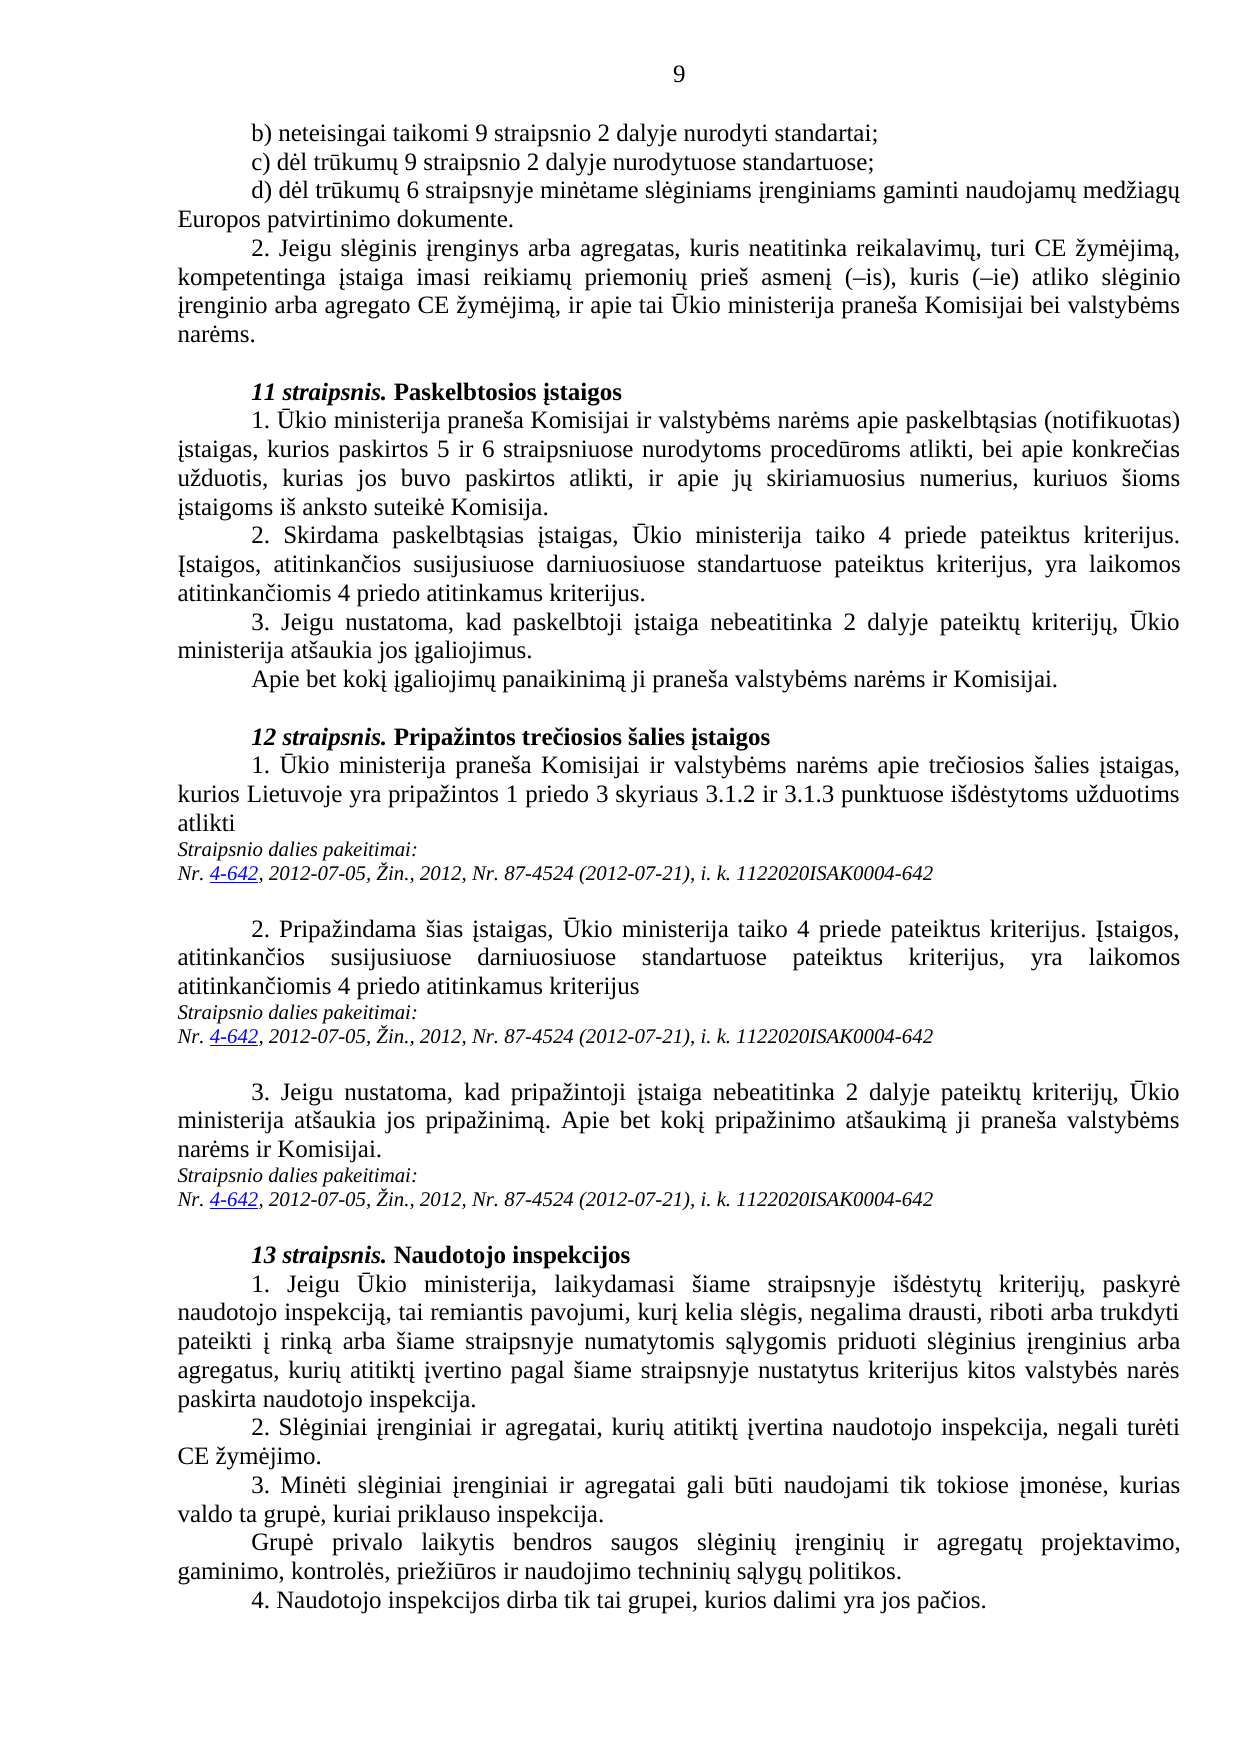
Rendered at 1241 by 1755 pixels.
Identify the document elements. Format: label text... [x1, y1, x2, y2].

text b) neteisingai taikomi 9 straipsnio 2 dalyje nurodyti standartai; [177, 118, 1181, 147]
text 11 straipsnis. Paskelbtosios įstaigos [177, 377, 1181, 406]
text Nr. 4-642, 2012-07-05, Žin., 2012, Nr. 87-4524 (2012-07-21), i. k. 1122020ISAK0004-642 [177, 1187, 1181, 1211]
text 1. Ūkio ministerija praneša Komisijai ir valstybėms narėms apie paskelbtąsias (notifikuotas) įstaigas, kurios paskirtos 5 ir 6 straipsniuose nurodytoms procedūroms atlikti, bei apie konkrečias užduotis, kurias jos buvo paskirtos atlikti, ir apie jų skiriamuosius numerius, kuriuos šioms įstaigoms iš anksto suteikė Komisija. [177, 406, 1181, 521]
text Straipsnio dalies pakeitimai: [177, 837, 1181, 861]
text 1. Jeigu Ūkio ministerija, laikydamasi šiame straipsnyje išdėstytų kriterijų, paskyrė naudotojo inspekciją, tai remiantis pavojumi, kurį kelia slėgis, negalima drausti, riboti arba trukdyti pateikti į rinką arba šiame straipsnyje numatytomis sąlygomis priduoti slėginius įrenginius arba agregatus, kurių atitiktį įvertino pagal šiame straipsnyje nustatytus kriterijus kitos valstybės narės paskirta naudotojo inspekcija. [177, 1269, 1181, 1412]
text Straipsnio dalies pakeitimai: [177, 1163, 1181, 1187]
text 13 straipsnis. Naudotojo inspekcijos [177, 1240, 1181, 1269]
text Nr. 4-642, 2012-07-05, Žin., 2012, Nr. 87-4524 (2012-07-21), i. k. 1122020ISAK0004-642 [177, 861, 1181, 885]
text 2. Pripažindama šias įstaigas, Ūkio ministerija taiko 4 priede pateiktus kriterijus. Įstaigos, atitinkančios susijusiuose darniuosiuose standartuose pateiktus kriterijus, yra laikomos atitinkančiomis 4 priedo atitinkamus kriterijus [177, 914, 1181, 1000]
text 4. Naudotojo inspekcijos dirba tik tai grupei, kurios dalimi yra jos pačios. [177, 1585, 1181, 1614]
text 12 straipsnis. Pripažintos trečiosios šalies įstaigos [177, 722, 1181, 751]
text Straipsnio dalies pakeitimai: [177, 1000, 1181, 1024]
text 3. Jeigu nustatoma, kad pripažintoji įstaiga nebeatitinka 2 dalyje pateiktų kriterijų, Ūkio ministerija atšaukia jos pripažinimą. Apie bet kokį pripažinimo atšaukimą ji praneša valstybėms narėms ir Komisijai. [177, 1077, 1181, 1163]
text 2. Skirdama paskelbtąsias įstaigas, Ūkio ministerija taiko 4 priede pateiktus kriterijus. Įstaigos, atitinkančios susijusiuose darniuosiuose standartuose pateiktus kriterijus, yra laikomos atitinkančiomis 4 priedo atitinkamus kriterijus. [177, 521, 1181, 607]
text Nr. 4-642, 2012-07-05, Žin., 2012, Nr. 87-4524 (2012-07-21), i. k. 1122020ISAK0004-642 [177, 1024, 1181, 1048]
text d) dėl trūkumų 6 straipsnyje minėtame slėginiams įrenginiams gaminti naudojamų medžiagų Europos patvirtinimo dokumente. [177, 176, 1181, 233]
text 1. Ūkio ministerija praneša Komisijai ir valstybėms narėms apie trečiosios šalies įstaigas, kurios Lietuvoje yra pripažintos 1 priedo 3 skyriaus 3.1.2 ir 3.1.3 punktuose išdėstytoms užduotims atlikti [177, 751, 1181, 837]
text 2. Slėginiai įrenginiai ir agregatai, kurių atitiktį įvertina naudotojo inspekcija, negali turėti CE žymėjimo. [177, 1412, 1181, 1470]
text Grupė privalo laikytis bendros saugos slėginių įrenginių ir agregatų projektavimo, gaminimo, kontrolės, priežiūros ir naudojimo techninių sąlygų politikos. [177, 1527, 1181, 1585]
text 3. Jeigu nustatoma, kad paskelbtoji įstaiga nebeatitinka 2 dalyje pateiktų kriterijų, Ūkio ministerija atšaukia jos įgaliojimus. [177, 607, 1181, 664]
text 2. Jeigu slėginis įrenginys arba agregatas, kuris neatitinka reikalavimų, turi CE žymėjimą, kompetentinga įstaiga imasi reikiamų priemonių prieš asmenį (–is), kuris (–ie) atliko slėginio įrenginio arba agregato CE žymėjimą, ir apie tai Ūkio ministerija praneša Komisijai bei valstybėms narėms. [177, 233, 1181, 348]
text c) dėl trūkumų 9 straipsnio 2 dalyje nurodytuose standartuose; [177, 147, 1181, 176]
text Apie bet kokį įgaliojimų panaikinimą ji praneša valstybėms narėms ir Komisijai. [177, 664, 1181, 693]
text 3. Minėti slėginiai įrenginiai ir agregatai gali būti naudojami tik tokiose įmonėse, kurias valdo ta grupė, kuriai priklauso inspekcija. [177, 1470, 1181, 1527]
